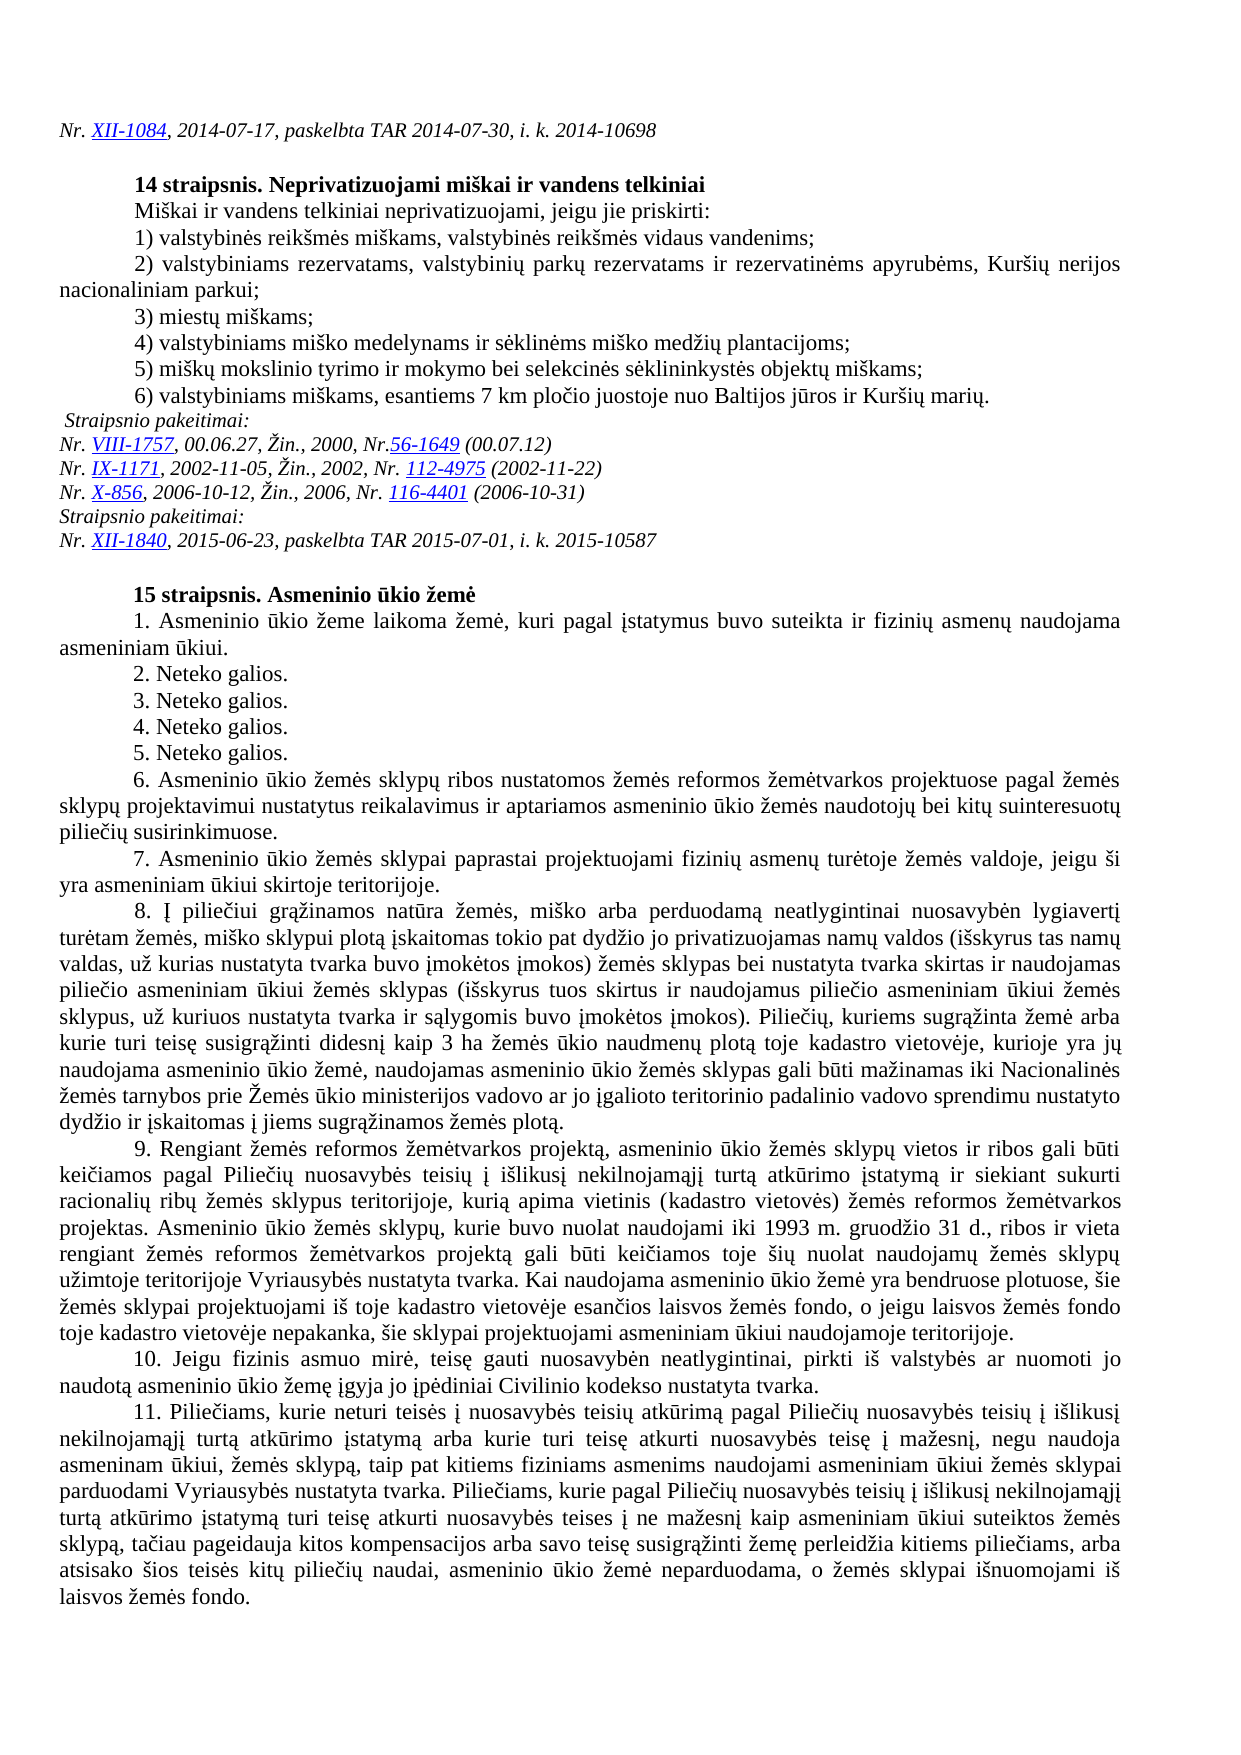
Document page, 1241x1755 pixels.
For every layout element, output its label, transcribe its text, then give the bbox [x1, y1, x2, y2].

text 5. Neteko galios. [59, 739, 1122, 766]
text 3) miestų miškams; [59, 303, 1122, 329]
text 14 straipsnis. Neprivatizuojami miškai ir vandens telkiniai [59, 171, 1122, 197]
text 2) valstybiniams rezervatams, valstybinių parkų rezervatams ir rezervatinėms apyrubėms, Kuršių nerijos nacionaliniam parkui; [59, 250, 1122, 303]
text 7. Asmeninio ūkio žemės sklypai paprastai projektuojami fizinių asmenų turėtoje žemės valdoje, jeigu ši yra asmeniniam ūkiui skirtoje teritorijoje. [59, 845, 1122, 897]
text 2. Neteko galios. [59, 660, 1122, 687]
text 1. Asmeninio ūkio žeme laikoma žemė, kuri pagal įstatymus buvo suteikta ir fizinių asmenų naudojama asmeniniam ūkiui. [59, 608, 1122, 660]
text Miškai ir vandens telkiniai neprivatizuojami, jeigu jie priskirti: [59, 197, 1122, 224]
text 15 straipsnis. Asmeninio ūkio žemė [59, 581, 1122, 608]
text 4) valstybiniams miško medelynams ir sėklinėms miško medžių plantacijoms; [59, 329, 1122, 355]
text 3. Neteko galios. [59, 687, 1122, 713]
text 6. Asmeninio ūkio žemės sklypų ribos nustatomos žemės reformos žemėtvarkos projektuose pagal žemės sklypų projektavimui nustatytus reikalavimus ir aptariamos asmeninio ūkio žemės naudotojų bei kitų suinteresuotų piliečių susirinkimuose. [59, 766, 1122, 845]
text 8. Į piliečiui grąžinamos natūra žemės, miško arba perduodamą neatlygintinai nuosavybėn lygiavertį turėtam žemės, miško sklypui plotą įskaitomas tokio pat dydžio jo privatizuojamas namų valdos (išskyrus tas namų valdas, už kurias nustatyta tvarka buvo įmokėtos įmokos) žemės sklypas bei nustatyta tvarka skirtas ir naudojamas piliečio asmeniniam ūkiui žemės sklypas (išskyrus tuos skirtus ir naudojamus piliečio asmeniniam ūkiui žemės sklypus, už kuriuos nustatyta tvarka ir sąlygomis buvo įmokėtos įmokos). Piliečių, kuriems sugrąžinta žemė arba kurie turi teisę susigrąžinti didesnį kaip 3 ha žemės ūkio naudmenų plotą toje kadastro vietovėje, kurioje yra jų naudojama asmeninio ūkio žemė, naudojamas asmeninio ūkio žemės sklypas gali būti mažinamas iki Nacionalinės žemės tarnybos prie Žemės ūkio ministerijos vadovo ar jo įgalioto teritorinio padalinio vadovo sprendimu nustatyto dydžio ir įskaitomas į jiems sugrąžinamos žemės plotą. [59, 897, 1122, 1135]
text 10. Jeigu fizinis asmuo mirė, teisę gauti nuosavybėn neatlygintinai, pirkti iš valstybės ar nuomoti jo naudotą asmeninio ūkio žemę įgyja jo įpėdiniai Civilinio kodekso nustatyta tvarka. [59, 1346, 1122, 1398]
text Nr. VIII-1757, 00.06.27, Žin., 2000, Nr.56-1649 (00.07.12) [59, 432, 1122, 456]
text Straipsnio pakeitimai: [59, 408, 1122, 432]
text Nr. IX-1171, 2002-11-05, Žin., 2002, Nr. 112-4975 (2002-11-22) [59, 456, 1122, 480]
text Nr. XII-1084, 2014-07-17, paskelbta TAR 2014-07-30, i. k. 2014-10698 [59, 118, 1122, 142]
text 1) valstybinės reikšmės miškams, valstybinės reikšmės vidaus vandenims; [59, 224, 1122, 250]
text 11. Piliečiams, kurie neturi teisės į nuosavybės teisių atkūrimą pagal Piliečių nuosavybės teisių į išlikusį nekilnojamąjį turtą atkūrimo įstatymą arba kurie turi teisę atkurti nuosavybės teisę į mažesnį, negu naudoja asmeninam ūkiui, žemės sklypą, taip pat kitiems fiziniams asmenims naudojami asmeniniam ūkiui žemės sklypai parduodami Vyriausybės nustatyta tvarka. Piliečiams, kurie pagal Piliečių nuosavybės teisių į išlikusį nekilnojamąjį turtą atkūrimo įstatymą turi teisę atkurti nuosavybės teises į ne mažesnį kaip asmeniniam ūkiui suteiktos žemės sklypą, tačiau pageidauja kitos kompensacijos arba savo teisę susigrąžinti žemę perleidžia kitiems piliečiams, arba atsisako šios teisės kitų piliečių naudai, asmeninio ūkio žemė neparduodama, o žemės sklypai išnuomojami iš laisvos žemės fondo. [59, 1398, 1122, 1609]
text 5) miškų mokslinio tyrimo ir mokymo bei selekcinės sėklininkystės objektų miškams; [59, 355, 1122, 382]
text Nr. X-856, 2006-10-12, Žin., 2006, Nr. 116-4401 (2006-10-31) [59, 480, 1122, 504]
text 9. Rengiant žemės reformos žemėtvarkos projektą, asmeninio ūkio žemės sklypų vietos ir ribos gali būti keičiamos pagal Piliečių nuosavybės teisių į išlikusį nekilnojamąjį turtą atkūrimo įstatymą ir siekiant sukurti racionalių ribų žemės sklypus teritorijoje, kurią apima vietinis (kadastro vietovės) žemės reformos žemėtvarkos projektas. Asmeninio ūkio žemės sklypų, kurie buvo nuolat naudojami iki 1993 m. gruodžio 31 d., ribos ir vieta rengiant žemės reformos žemėtvarkos projektą gali būti keičiamos toje šių nuolat naudojamų žemės sklypų užimtoje teritorijoje Vyriausybės nustatyta tvarka. Kai naudojama asmeninio ūkio žemė yra bendruose plotuose, šie žemės sklypai projektuojami iš toje kadastro vietovėje esančios laisvos žemės fondo, o jeigu laisvos žemės fondo toje kadastro vietovėje nepakanka, šie sklypai projektuojami asmeniniam ūkiui naudojamoje teritorijoje. [59, 1135, 1122, 1346]
text Nr. XII-1840, 2015-06-23, paskelbta TAR 2015-07-01, i. k. 2015-10587 [59, 528, 1122, 552]
text Straipsnio pakeitimai: [59, 504, 1122, 528]
text 6) valstybiniams miškams, esantiems 7 km pločio juostoje nuo Baltijos jūros ir Kuršių marių. [59, 382, 1122, 408]
text 4. Neteko galios. [59, 713, 1122, 739]
